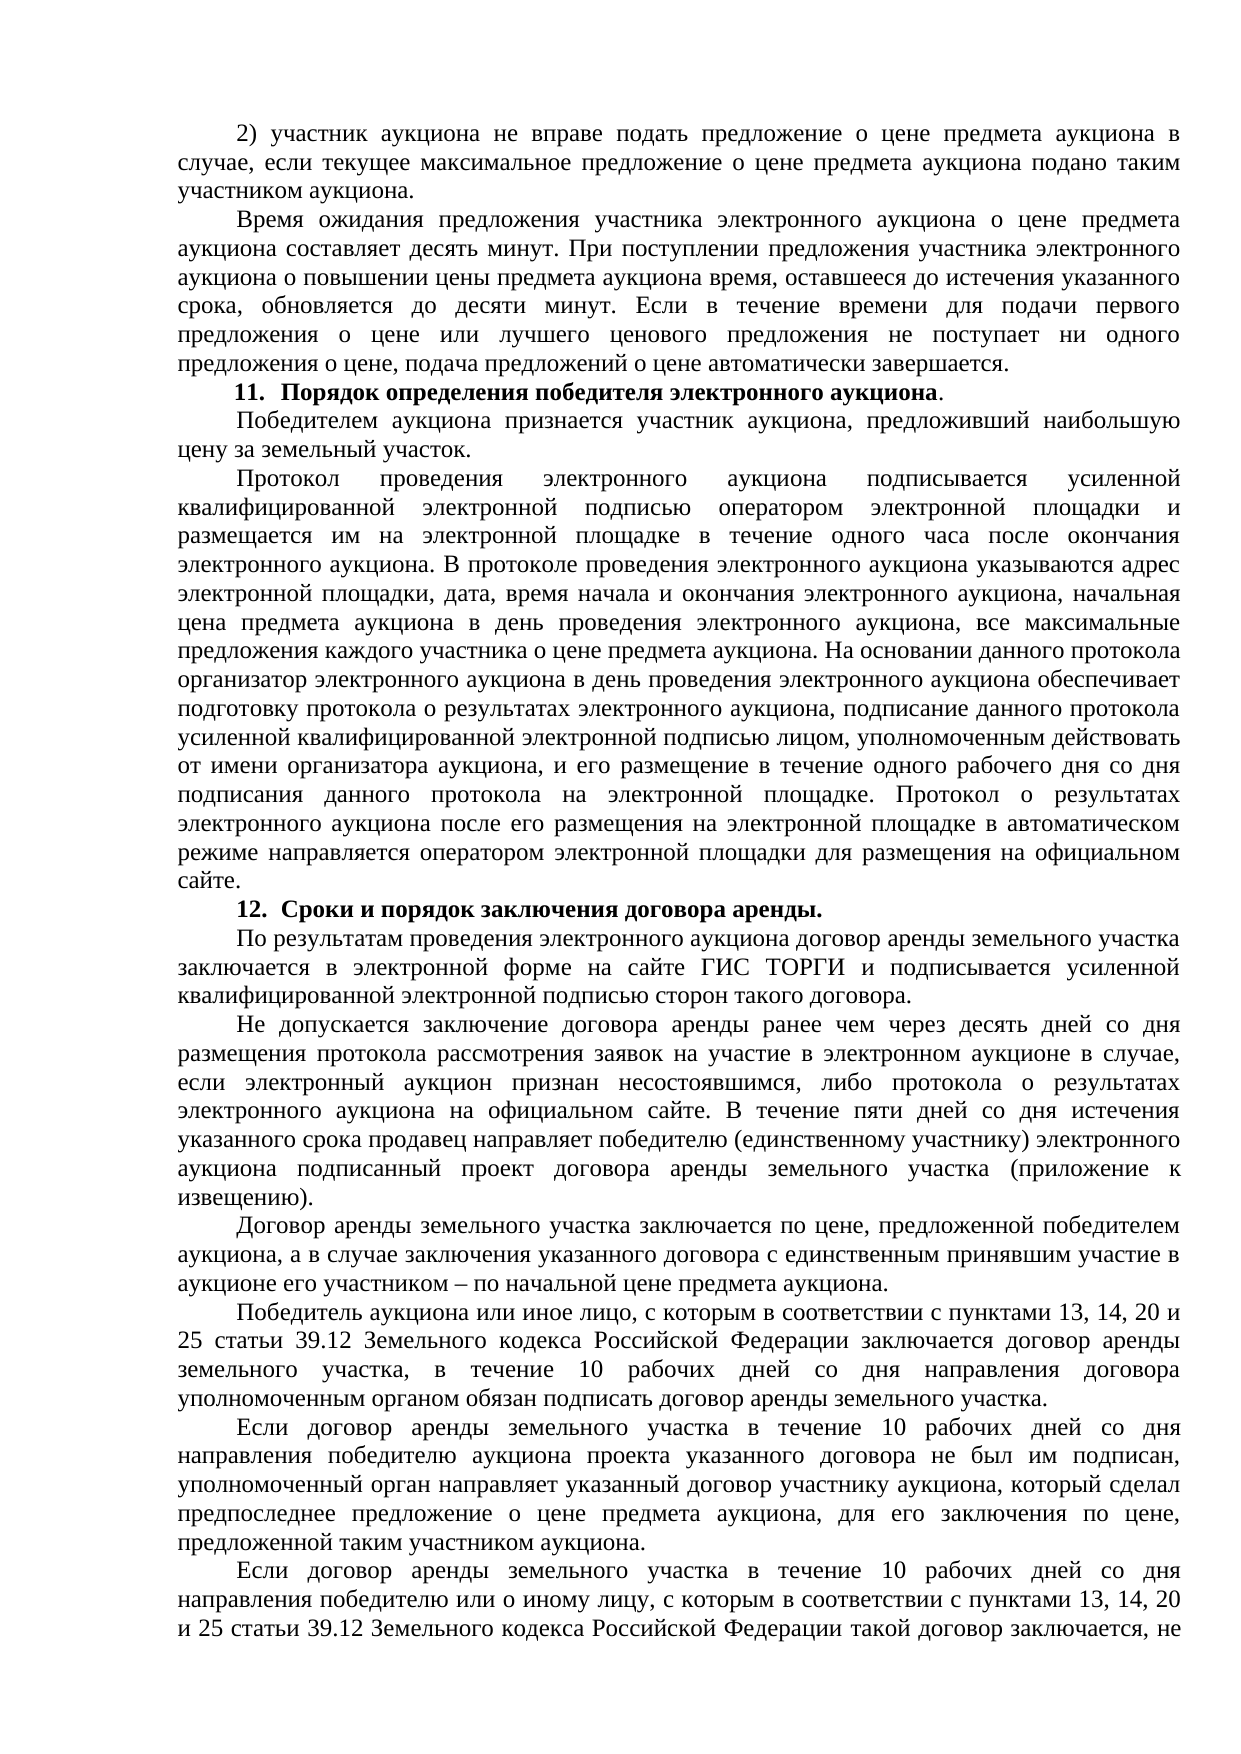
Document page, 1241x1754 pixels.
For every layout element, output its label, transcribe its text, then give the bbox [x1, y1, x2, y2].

text Победитель аукциона или иное лицо, с которым в соответствии с пунктами 13, 14, 20 и 25 статьи 39.12 Земельного кодекса Российской Федерации заключается договор аренды земельного участка, в течение 10 рабочих дней со дня направления договора уполномоченным органом обязан подписать договор аренды земельного участка. [177, 1297, 1181, 1412]
text Протокол проведения электронного аукциона подписывается усиленной квалифицированной электронной подписью оператором электронной площадки и размещается им на электронной площадке в течение одного часа после окончания электронного аукциона. В протоколе проведения электронного аукциона указываются адрес электронной площадки, дата, время начала и окончания электронного аукциона, начальная цена предмета аукциона в день проведения электронного аукциона, все максимальные предложения каждого участника о цене предмета аукциона. На основании данного протокола организатор электронного аукциона в день проведения электронного аукциона обеспечивает подготовку протокола о результатах электронного аукциона, подписание данного протокола усиленной квалифицированной электронной подписью лицом, уполномоченным действовать от имени организатора аукциона, и его размещение в течение одного рабочего дня со дня подписания данного протокола на электронной площадке. Протокол о результатах электронного аукциона после его размещения на электронной площадке в автоматическом режиме направляется оператором электронной площадки для размещения на официальном сайте. [177, 463, 1181, 894]
text Победителем аукциона признается участник аукциона, предложивший наибольшую цену за земельный участок. [177, 406, 1181, 463]
text Если договор аренды земельного участка в течение 10 рабочих дней со дня направления победителю аукциона проекта указанного договора не был им подписан, уполномоченный орган направляет указанный договор участнику аукциона, который сделал предпоследнее предложение о цене предмета аукциона, для его заключения по цене, предложенной таким участником аукциона. [177, 1412, 1181, 1556]
text 12. Сроки и порядок заключения договора аренды. [177, 894, 1181, 923]
text Не допускается заключение договора аренды ранее чем через десять дней со дня размещения протокола рассмотрения заявок на участие в электронном аукционе в случае, если электронный аукцион признан несостоявшимся, либо протокола о результатах электронного аукциона на официальном сайте. В течение пяти дней со дня истечения указанного срока продавец направляет победителю (единственному участнику) электронного аукциона подписанный проект договора аренды земельного участка (приложение к извещению). [177, 1009, 1181, 1211]
text Договор аренды земельного участка заключается по цене, предложенной победителем аукциона, а в случае заключения указанного договора с единственным принявшим участие в аукционе его участником – по начальной цене предмета аукциона. [177, 1211, 1181, 1297]
text По результатам проведения электронного аукциона договор аренды земельного участка заключается в электронной форме на сайте ГИС ТОРГИ и подписывается усиленной квалифицированной электронной подписью сторон такого договора. [177, 923, 1181, 1009]
text 11. Порядок определения победителя электронного аукциона. [177, 377, 1181, 406]
text 2) участник аукциона не вправе подать предложение о цене предмета аукциона в случае, если текущее максимальное предложение о цене предмета аукциона подано таким участником аукциона. [177, 118, 1181, 204]
text Время ожидания предложения участника электронного аукциона о цене предмета аукциона составляет десять минут. При поступлении предложения участника электронного аукциона о повышении цены предмета аукциона время, оставшееся до истечения указанного срока, обновляется до десяти минут. Если в течение времени для подачи первого предложения о цене или лучшего ценового предложения не поступает ни одного предложения о цене, подача предложений о цене автоматически завершается. [177, 204, 1181, 377]
text Если договор аренды земельного участка в течение 10 рабочих дней со дня направления победителю или о иному лицу, с которым в соответствии с пунктами 13, 14, 20 и 25 статьи 39.12 Земельного кодекса Российской Федерации такой договор заключается, не [177, 1556, 1181, 1642]
